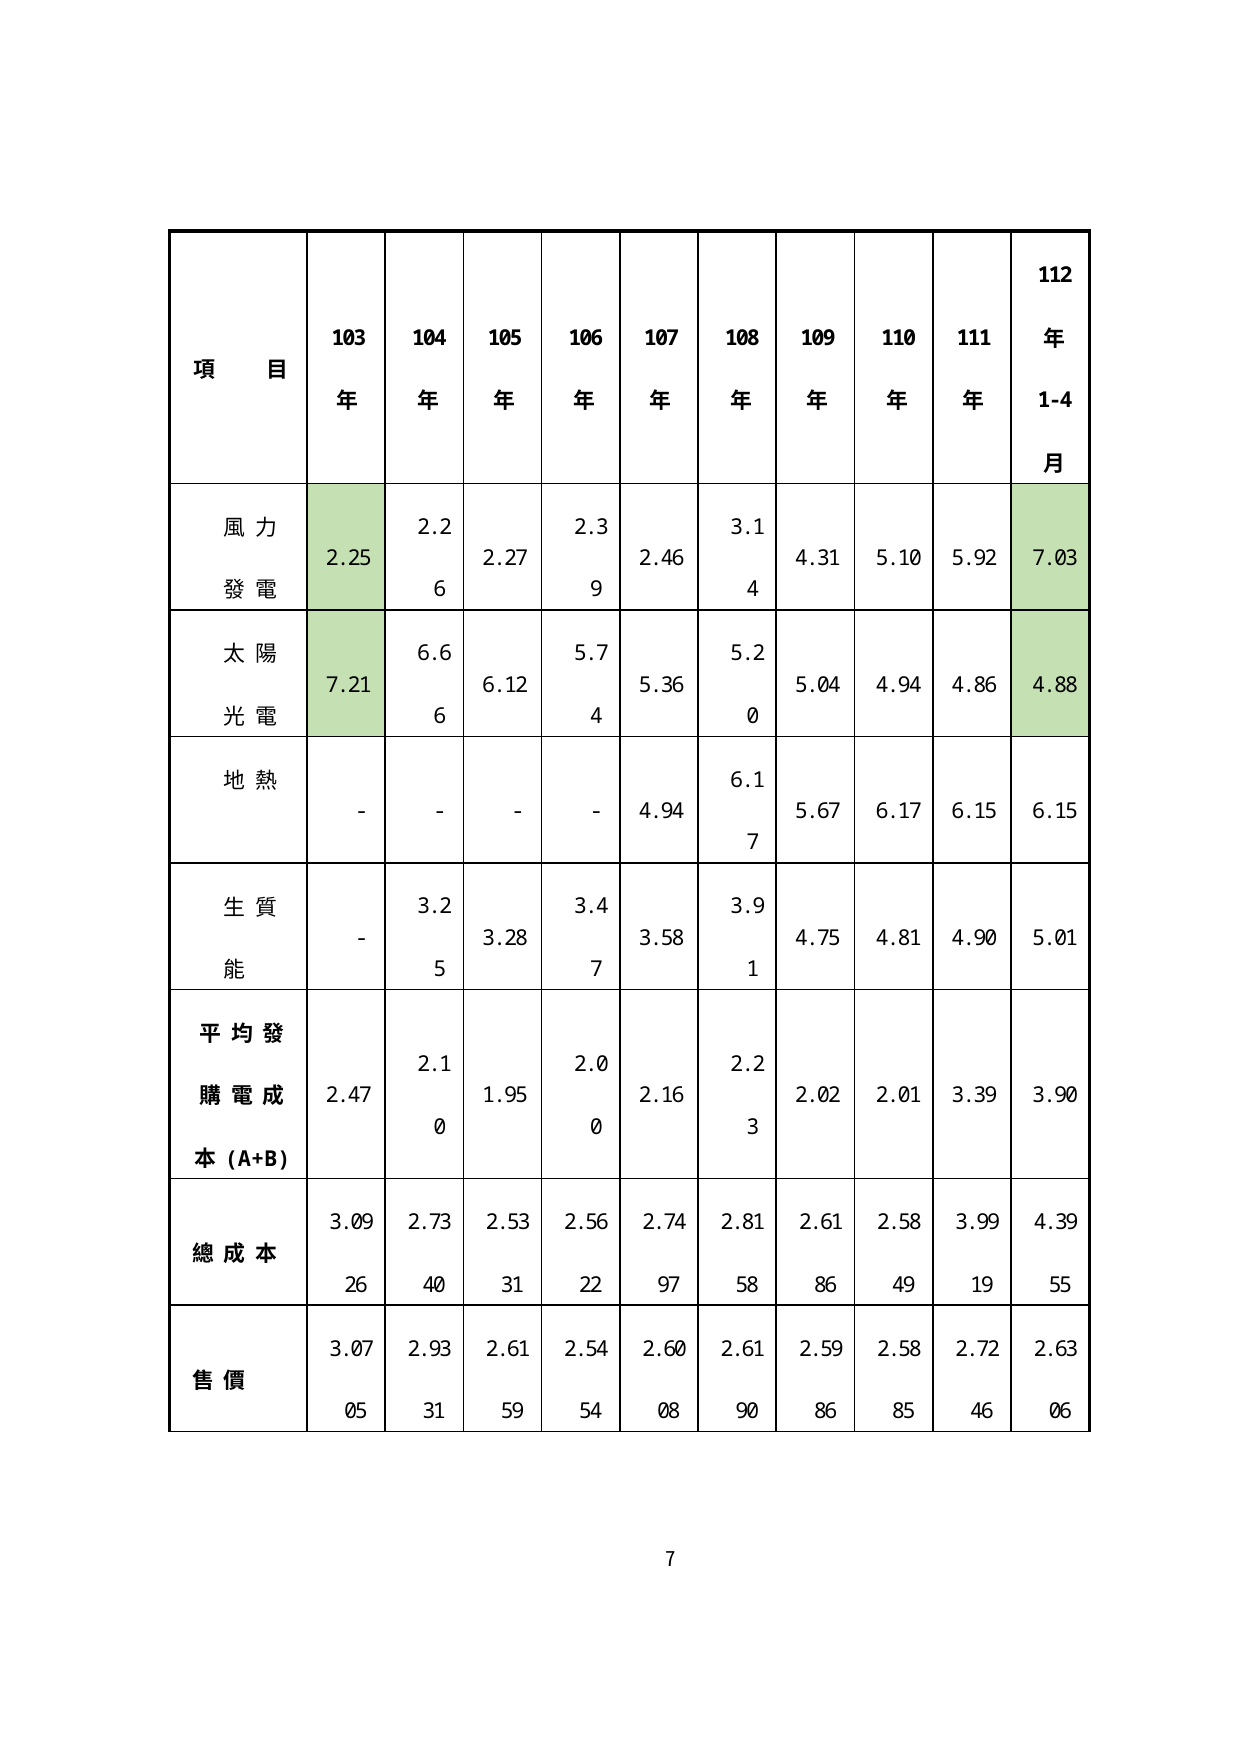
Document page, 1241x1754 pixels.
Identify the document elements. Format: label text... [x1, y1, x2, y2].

table_cell 6.12 [464, 611, 541, 736]
table_cell 生質能 [171, 864, 306, 989]
table_cell 3.14 [699, 484, 775, 609]
table_cell 2.7340 [386, 1179, 463, 1304]
table_cell 售價 [171, 1306, 306, 1431]
table_cell 2.5622 [542, 1179, 619, 1304]
table_header 106年 [542, 233, 619, 482]
table_header 112年 1-4月 [1012, 233, 1088, 482]
table_cell 2.6306 [1012, 1306, 1088, 1431]
table_cell 2.6186 [777, 1179, 854, 1304]
table_cell 3.9919 [934, 1179, 1010, 1304]
table_cell 1.95 [464, 990, 541, 1178]
table_cell 7.03 [1012, 484, 1088, 609]
table_header 108年 [699, 233, 775, 482]
table_cell 5.67 [777, 737, 854, 862]
table_cell 2.5885 [855, 1306, 932, 1431]
table_cell 2.6159 [464, 1306, 541, 1431]
table_cell 4.31 [777, 484, 854, 609]
table_cell 2.6008 [621, 1306, 697, 1431]
table_cell - [464, 737, 541, 862]
table_cell 3.47 [542, 864, 619, 989]
table_cell - [386, 737, 463, 862]
table_cell 2.27 [464, 484, 541, 609]
table_cell 5.74 [542, 611, 619, 736]
table_cell 6.66 [386, 611, 463, 736]
table_cell 2.16 [621, 990, 697, 1178]
table_cell 2.47 [308, 990, 384, 1178]
table_cell 地熱 [171, 737, 306, 862]
table_cell - [308, 864, 384, 989]
table_cell 4.90 [934, 864, 1010, 989]
table_cell 2.5849 [855, 1179, 932, 1304]
table_cell 4.81 [855, 864, 932, 989]
table_cell 2.5986 [777, 1306, 854, 1431]
table_cell 3.25 [386, 864, 463, 989]
table_header 103年 [308, 233, 384, 482]
table_cell 6.15 [934, 737, 1010, 862]
table_cell 5.10 [855, 484, 932, 609]
table_cell 2.7246 [934, 1306, 1010, 1431]
table_header 105年 [464, 233, 541, 482]
table_cell 2.25 [308, 484, 384, 609]
table_cell 太陽光電 [171, 611, 306, 736]
table_cell 3.58 [621, 864, 697, 989]
table_cell 5.92 [934, 484, 1010, 609]
table_cell 3.39 [934, 990, 1010, 1178]
table_cell 4.75 [777, 864, 854, 989]
table_cell 2.00 [542, 990, 619, 1178]
table_header 110年 [855, 233, 932, 482]
table_cell 2.26 [386, 484, 463, 609]
table_cell 總成本 [171, 1179, 306, 1304]
table_cell 2.8158 [699, 1179, 775, 1304]
table_cell 2.5331 [464, 1179, 541, 1304]
table_header 項 目 [171, 233, 306, 482]
table_cell 3.28 [464, 864, 541, 989]
table_cell 7.21 [308, 611, 384, 736]
table_cell 3.0705 [308, 1306, 384, 1431]
table_cell 2.7497 [621, 1179, 697, 1304]
table_cell 風力發電 [171, 484, 306, 609]
table_cell 4.94 [621, 737, 697, 862]
table_cell 6.17 [855, 737, 932, 862]
table_cell - [542, 737, 619, 862]
table_cell 2.9331 [386, 1306, 463, 1431]
table_cell 4.3955 [1012, 1179, 1088, 1304]
table_cell 3.0926 [308, 1179, 384, 1304]
table_cell 5.04 [777, 611, 854, 736]
table_cell - [308, 737, 384, 862]
table_cell 2.02 [777, 990, 854, 1178]
table_header 107年 [621, 233, 697, 482]
table_cell 4.94 [855, 611, 932, 736]
table_cell 5.01 [1012, 864, 1088, 989]
table_cell 5.20 [699, 611, 775, 736]
table_cell 2.6190 [699, 1306, 775, 1431]
table_cell 3.90 [1012, 990, 1088, 1178]
table_cell 2.10 [386, 990, 463, 1178]
table_cell 平均發購電成本(A+B) [171, 990, 306, 1178]
table_cell 2.39 [542, 484, 619, 609]
table_header 104年 [386, 233, 463, 482]
table_cell 6.17 [699, 737, 775, 862]
table_header 109年 [777, 233, 854, 482]
table_cell 3.91 [699, 864, 775, 989]
table_header 111年 [934, 233, 1010, 482]
table_cell 2.01 [855, 990, 932, 1178]
table_cell 5.36 [621, 611, 697, 736]
table_cell 6.15 [1012, 737, 1088, 862]
table_cell 4.88 [1012, 611, 1088, 736]
table_cell 2.23 [699, 990, 775, 1178]
table_cell 2.5454 [542, 1306, 619, 1431]
table_cell 2.46 [621, 484, 697, 609]
table_cell 4.86 [934, 611, 1010, 736]
